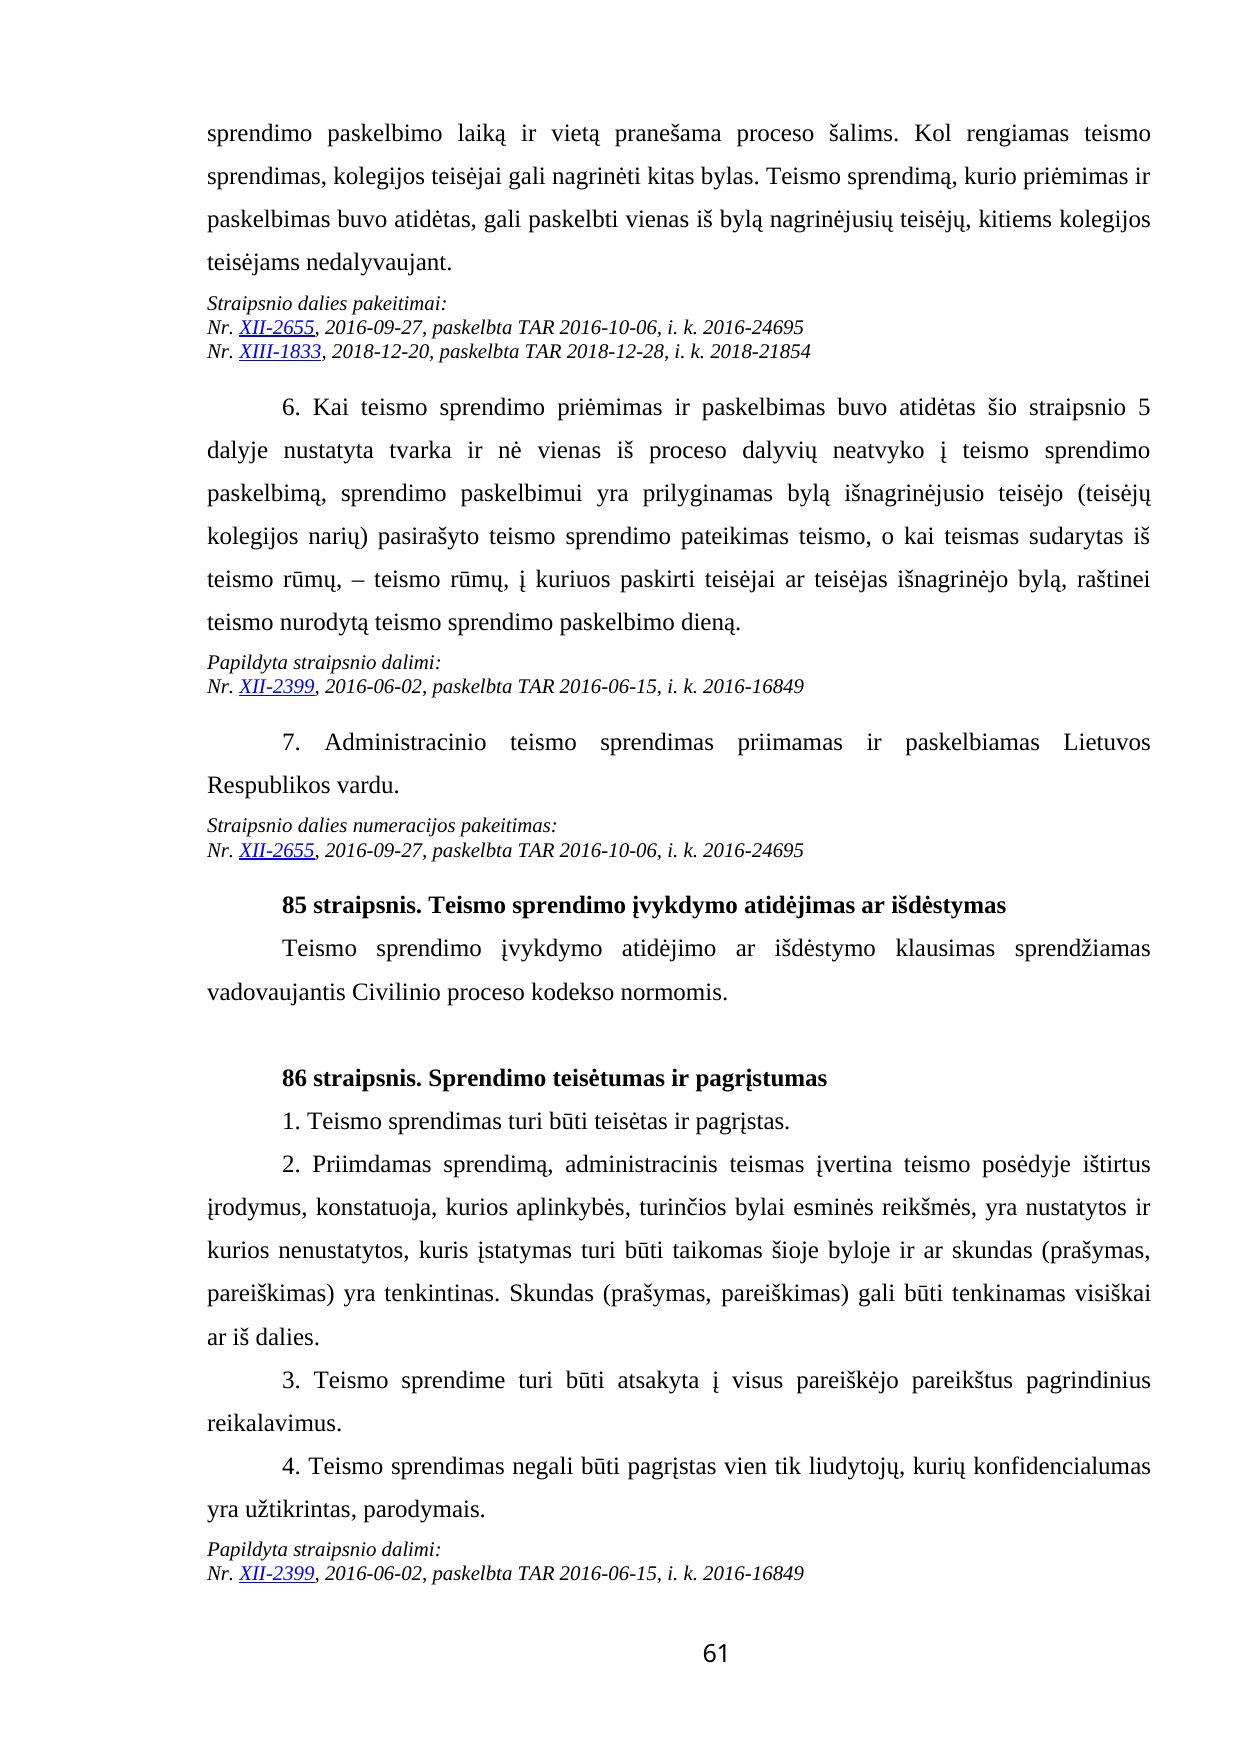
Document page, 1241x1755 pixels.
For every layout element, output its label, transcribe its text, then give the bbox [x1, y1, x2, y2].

text 85 straipsnis. Teismo sprendimo įvykdymo atidėjimas ar išdėstymas [207, 890, 1152, 919]
text Papildyta straipsnio dalimi: [207, 650, 1152, 674]
text Nr. XIII-1833, 2018-12-20, paskelbta TAR 2018-12-28, i. k. 2018-21854 [207, 339, 1152, 363]
text Straipsnio dalies pakeitimai: [207, 291, 1152, 315]
text 2. Priimdamas sprendimą, administracinis teismas įvertina teismo posėdyje ištirtus įrodymus, konstatuoja, kurios aplinkybės, turinčios bylai esminės reikšmės, yra nustatytos ir kurios nenustatytos, kuris įstatymas turi būti taikomas šioje byloje ir ar skundas (prašymas, pareiškimas) yra tenkintinas. Skundas (prašymas, pareiškimas) gali būti tenkinamas visiškai ar iš dalies. [207, 1149, 1152, 1350]
text Nr. XII-2655, 2016-09-27, paskelbta TAR 2016-10-06, i. k. 2016-24695 [207, 315, 1152, 339]
text 86 straipsnis. Sprendimo teisėtumas ir pagrįstumas [207, 1063, 1152, 1092]
text Straipsnio dalies numeracijos pakeitimas: [207, 813, 1152, 837]
text sprendimo paskelbimo laiką ir vietą pranešama proceso šalims. Kol rengiamas teismo sprendimas, kolegijos teisėjai gali nagrinėti kitas bylas. Teismo sprendimą, kurio priėmimas ir paskelbimas buvo atidėtas, gali paskelbti vienas iš bylą nagrinėjusių teisėjų, kitiems kolegijos teisėjams nedalyvaujant. [207, 118, 1152, 276]
text Teismo sprendimo įvykdymo atidėjimo ar išdėstymo klausimas sprendžiamas vadovaujantis Civilinio proceso kodekso normomis. [207, 933, 1152, 1005]
text 1. Teismo sprendimas turi būti teisėtas ir pagrįstas. [207, 1106, 1152, 1135]
text 3. Teismo sprendime turi būti atsakyta į visus pareiškėjo pareikštus pagrindinius reikalavimus. [207, 1365, 1152, 1437]
text 4. Teismo sprendimas negali būti pagrįstas vien tik liudytojų, kurių konfidencialumas yra užtikrintas, parodymais. [207, 1451, 1152, 1523]
text 7. Administracinio teismo sprendimas priimamas ir paskelbiamas Lietuvos Respublikos vardu. [207, 727, 1152, 799]
text Nr. XII-2399, 2016-06-02, paskelbta TAR 2016-06-15, i. k. 2016-16849 [207, 1561, 1152, 1585]
text Papildyta straipsnio dalimi: [207, 1537, 1152, 1561]
text Nr. XII-2399, 2016-06-02, paskelbta TAR 2016-06-15, i. k. 2016-16849 [207, 674, 1152, 698]
text Nr. XII-2655, 2016-09-27, paskelbta TAR 2016-10-06, i. k. 2016-24695 [207, 837, 1152, 862]
text 6. Kai teismo sprendimo priėmimas ir paskelbimas buvo atidėtas šio straipsnio 5 dalyje nustatyta tvarka ir nė vienas iš proceso dalyvių neatvyko į teismo sprendimo paskelbimą, sprendimo paskelbimui yra prilyginamas bylą išnagrinėjusio teisėjo (teisėjų kolegijos narių) pasirašyto teismo sprendimo pateikimas teismo, o kai teismas sudarytas iš teismo rūmų, – teismo rūmų, į kuriuos paskirti teisėjai ar teisėjas išnagrinėjo bylą, raštinei teismo nurodytą teismo sprendimo paskelbimo dieną. [207, 392, 1152, 636]
